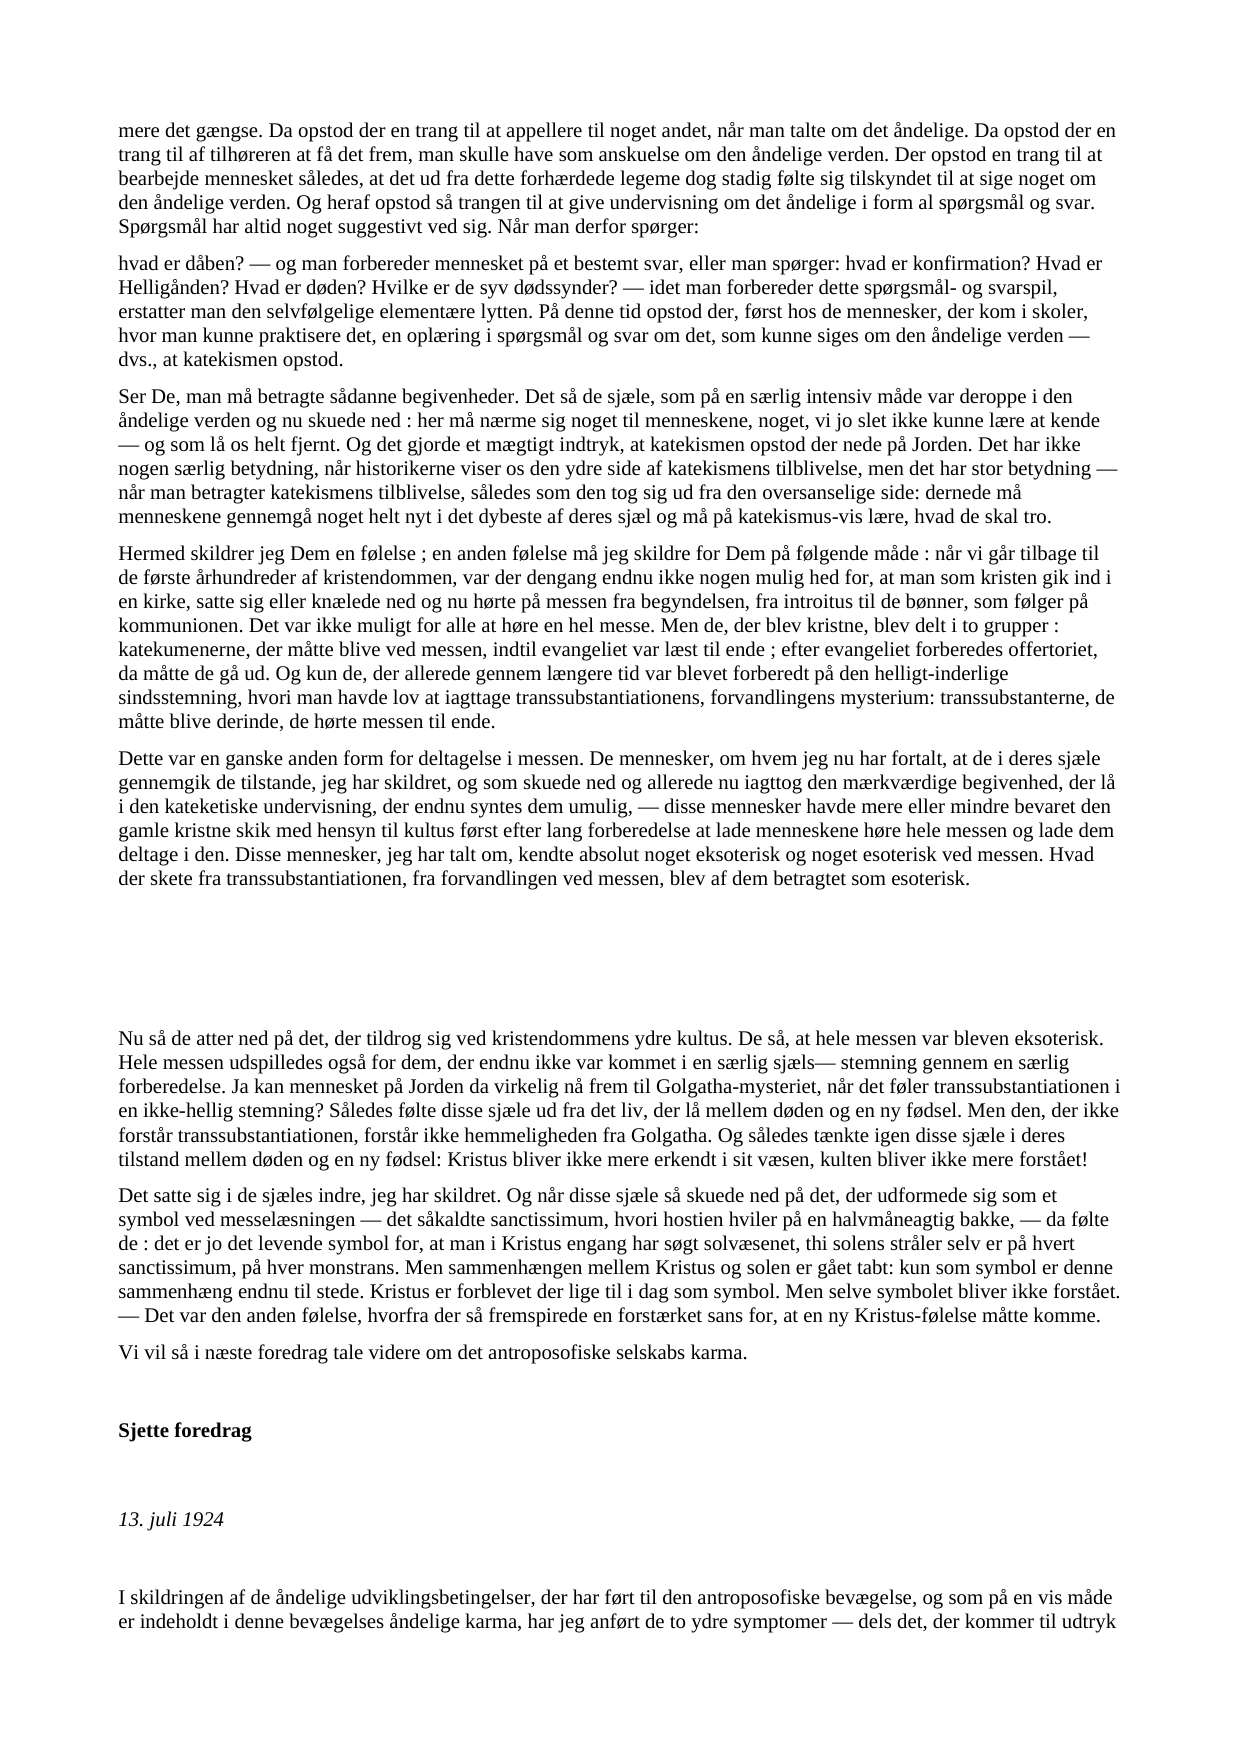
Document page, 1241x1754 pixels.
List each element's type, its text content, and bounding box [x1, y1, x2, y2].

text 13. juli 1924 [118, 1507, 1122, 1531]
text Nu så de atter ned på det, der tildrog sig ved kristendommens ydre kultus. De så, at hele messen var bleven eksoterisk. Hele messen udspilledes også for dem, der endnu ikke var kommet i en særlig sjæls— stemning gennem en særlig forberedelse. Ja kan mennesket på Jorden da virkelig nå frem til Golgatha-mysteriet, når det føler transsubstantiationen i en ikke-hellig stemning? Således følte disse sjæle ud fra det liv, der lå mellem døden og en ny fødsel. Men den, der ikke forstår transsubstantiationen, forstår ikke hemmeligheden fra Golgatha. Og således tænkte igen disse sjæle i deres tilstand mellem døden og en ny fødsel: Kristus bliver ikke mere erkendt i sit væsen, kulten bliver ikke mere forstået! [118, 1026, 1122, 1171]
text Hermed skildrer jeg Dem en følelse ; en anden følelse må jeg skildre for Dem på følgende måde : når vi går tilbage til de første århundreder af kristendommen, var der dengang endnu ikke nogen mulig hed for, at man som kristen gik ind i en kirke, satte sig eller knælede ned og nu hørte på messen fra begyndelsen, fra introitus til de bønner, som følger på kommunionen. Det var ikke muligt for alle at høre en hel messe. Men de, der blev kristne, blev delt i to grupper : katekumenerne, der måtte blive ved messen, indtil evangeliet var læst til ende ; efter evangeliet forberedes offertoriet, da måtte de gå ud. Og kun de, der allerede gennem længere tid var blevet forberedt på den helligt-inderlige sindsstemning, hvori man havde lov at iagttage transsubstantiationens, forvandlingens mysterium: transsubstanterne, de måtte blive derinde, de hørte messen til ende. [118, 541, 1122, 733]
subtitle Sjette foredrag [118, 1418, 1122, 1442]
text mere det gængse. Da opstod der en trang til at appellere til noget andet, når man talte om det åndelige. Da opstod der en trang til af tilhøreren at få det frem, man skulle have som anskuelse om den åndelige verden. Der opstod en trang til at bearbejde mennesket således, at det ud fra dette forhærdede legeme dog stadig følte sig tilskyndet til at sige noget om den åndelige verden. Og heraf opstod så trangen til at give undervisning om det åndelige i form al spørgsmål og svar. Spørgsmål har altid noget suggestivt ved sig. Når man derfor spørger: [118, 118, 1122, 238]
text Det satte sig i de sjæles indre, jeg har skildret. Og når disse sjæle så skuede ned på det, der udformede sig som et symbol ved messelæsningen — det såkaldte sanctissimum, hvori hostien hviler på en halvmåneagtig bakke, — da følte de : det er jo det levende symbol for, at man i Kristus engang har søgt solvæsenet, thi solens stråler selv er på hvert sanctissimum, på hver monstrans. Men sammenhængen mellem Kristus og solen er gået tabt: kun som symbol er denne sammenhæng endnu til stede. Kristus er forblevet der lige til i dag som symbol. Men selve symbolet bliver ikke forstået. — Det var den anden følelse, hvorfra der så fremspirede en forstærket sans for, at en ny Kristus-følelse måtte komme. [118, 1183, 1122, 1327]
text Ser De, man må betragte sådanne begivenheder. Det så de sjæle, som på en særlig intensiv måde var deroppe i den åndelige verden og nu skuede ned : her må nærme sig noget til menneskene, noget, vi jo slet ikke kunne lære at kende — og som lå os helt fjernt. Og det gjorde et mægtigt indtryk, at katekismen opstod der nede på Jorden. Det har ikke nogen særlig betydning, når historikerne viser os den ydre side af katekismens tilblivelse, men det har stor betydning — når man betragter katekismens tilblivelse, således som den tog sig ud fra den oversanselige side: dernede må menneskene gennemgå noget helt nyt i det dybeste af deres sjæl og må på katekismus-vis lære, hvad de skal tro. [118, 384, 1122, 528]
text hvad er dåben? — og man forbereder mennesket på et bestemt svar, eller man spørger: hvad er konfirmation? Hvad er Helligånden? Hvad er døden? Hvilke er de syv dødssynder? — idet man forbereder dette spørgsmål- og svarspil, erstatter man den selvfølgelige elementære lytten. På denne tid opstod der, først hos de mennesker, der kom i skoler, hvor man kunne praktisere det, en oplæring i spørgsmål og svar om det, som kunne siges om den åndelige verden — dvs., at katekismen opstod. [118, 251, 1122, 371]
text Vi vil så i næste foredrag tale videre om det antroposofiske selskabs karma. [118, 1340, 1122, 1364]
text Dette var en ganske anden form for deltagelse i messen. De mennesker, om hvem jeg nu har fortalt, at de i deres sjæle gennemgik de tilstande, jeg har skildret, og som skuede ned og allerede nu iagttog den mærkværdige begivenhed, der lå i den kateketiske undervisning, der endnu syntes dem umulig, — disse mennesker havde mere eller mindre bevaret den gamle kristne skik med hensyn til kultus først efter lang forberedelse at lade menneskene høre hele messen og lade dem deltage i den. Disse mennesker, jeg har talt om, kendte absolut noget eksoterisk og noget esoterisk ved messen. Hvad der skete fra transsubstantiationen, fra forvandlingen ved messen, blev af dem betragtet som esoterisk. [118, 746, 1122, 890]
text I skildringen af de åndelige udviklingsbetingelser, der har ført til den antroposofiske bevægelse, og som på en vis måde er indeholdt i denne bevægelses åndelige karma, har jeg anført de to ydre symptomer — dels det, der kommer til udtryk [118, 1585, 1122, 1633]
